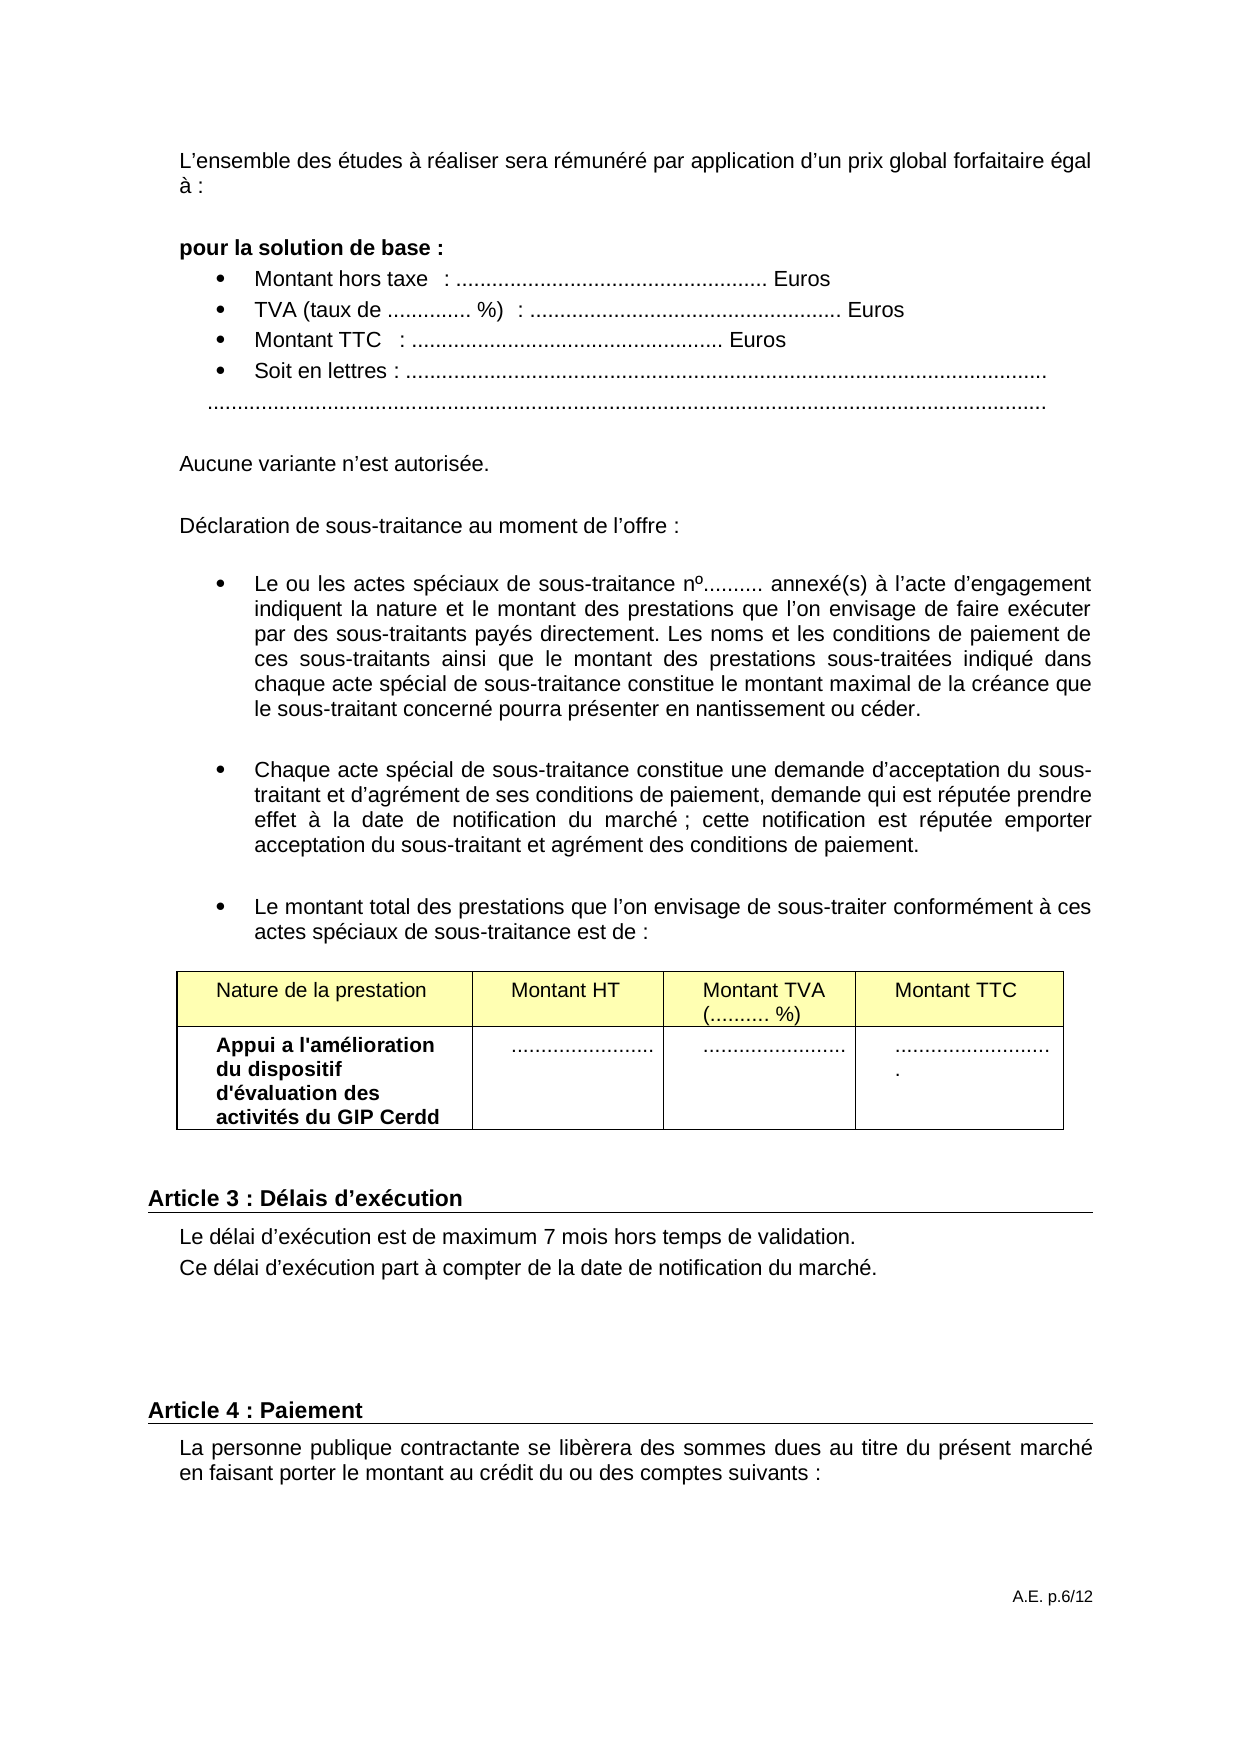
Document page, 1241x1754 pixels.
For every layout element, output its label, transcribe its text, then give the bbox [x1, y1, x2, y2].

table_cell Appui a l'amélioration du dispositif d'évaluation des activités du GIP Cerdd [178, 1027, 472, 1129]
list Montant TTC : .................................................... Euros [217, 327, 1093, 352]
list Article 4 : Paiement [148, 1396, 1093, 1423]
text Aucune variante n’est autorisée. [179, 451, 1093, 476]
text pour la solution de base : [179, 234, 1093, 259]
list Soit en lettres : ........................................................................................................... [217, 358, 1093, 383]
table_header Montant HT [473, 972, 663, 1026]
list Le ou les actes spéciaux de sous-traitance nº.......... annexé(s) à l’acte d’engagement indiquent la nature et le montant des prestations que l’on envisage de faire exécuter par des sous-traitants payés directement. Les noms et les conditions de paiement de ces sous-traitants ainsi que le montant des prestations sous-traitées indiqué dans chaque acte spécial de sous-traitance constitue le montant maximal de la créance que le sous-traitant concerné pourra présenter en nantissement ou céder. [217, 571, 1093, 721]
table_cell ........................ [664, 1027, 855, 1129]
text Le délai d’exécution est de maximum 7 mois hors temps de validation. [179, 1224, 1093, 1249]
table_header Montant TTC [856, 972, 1063, 1026]
text La personne publique contractante se libèrera des sommes dues au titre du présent marché en faisant porter le montant au crédit du ou des comptes suivants : [179, 1435, 1093, 1485]
list Article 3 : Délais d’exécution [148, 1185, 1093, 1212]
text ............................................................................................................................................ [179, 389, 1093, 414]
table_header Montant TVA (.......... %) [664, 972, 855, 1026]
text Déclaration de sous-traitance au moment de l’offre : [179, 513, 1093, 538]
text Ce délai d’exécution part à compter de la date de notification du marché. [179, 1255, 1093, 1280]
list Montant hors taxe : .................................................... Euros [217, 266, 1093, 291]
table_cell ........................ [473, 1027, 663, 1129]
table_cell ........................... [856, 1027, 1063, 1129]
list Chaque acte spécial de sous-traitance constitue une demande d’acceptation du sous-traitant et d’agrément de ses conditions de paiement, demande qui est réputée prendre effet à la date de notification du marché ; cette notification est réputée emporter acceptation du sous-traitant et agrément des conditions de paiement. [217, 757, 1093, 857]
list Le montant total des prestations que l’on envisage de sous-traiter conformément à ces actes spéciaux de sous-traitance est de : [217, 894, 1093, 944]
table_header Nature de la prestation [178, 972, 472, 1026]
list TVA (taux de .............. %) : .................................................... Euros [217, 296, 1093, 321]
text L’ensemble des études à réaliser sera rémunéré par application d’un prix global forfaitaire égal à : [179, 148, 1093, 198]
